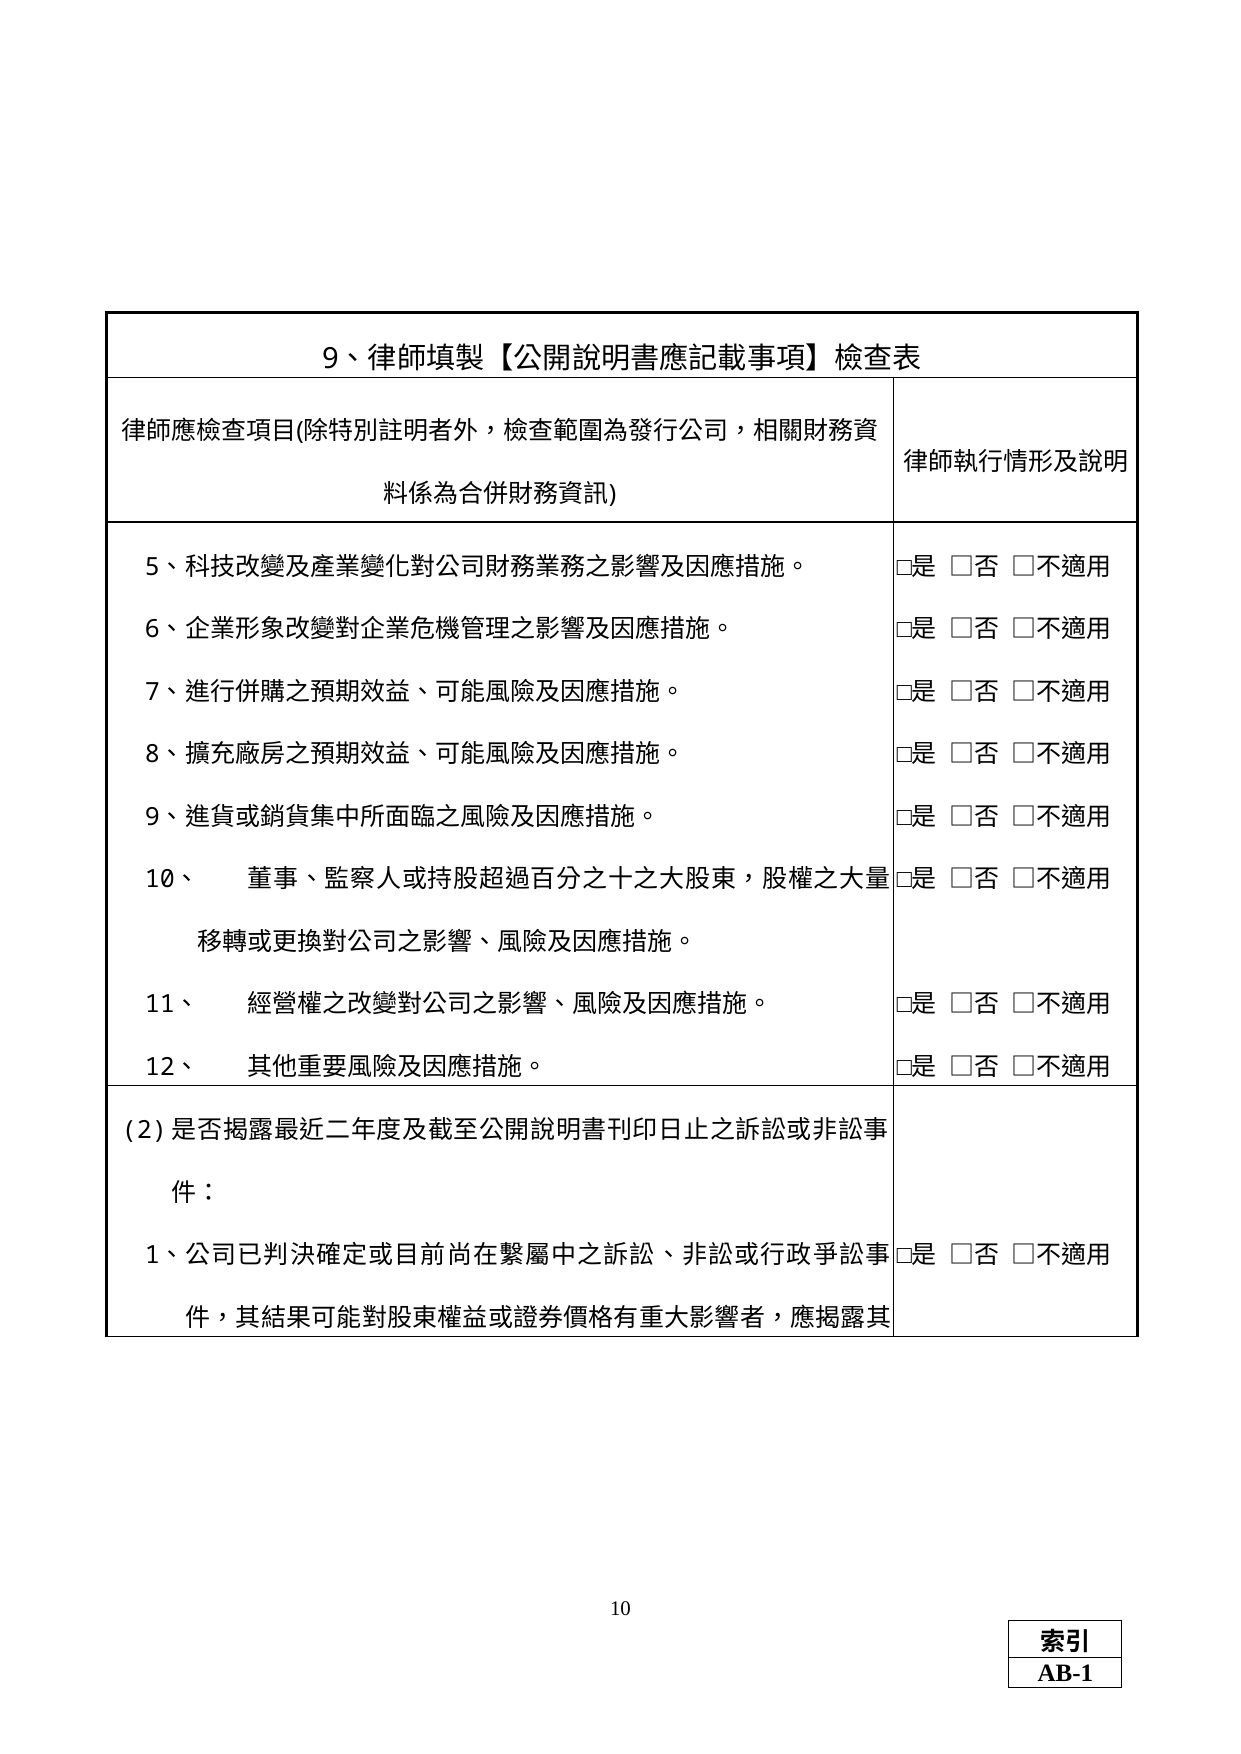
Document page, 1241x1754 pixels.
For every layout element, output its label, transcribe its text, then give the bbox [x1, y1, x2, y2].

table_cell 律師應檢查項目(除特別註明者外，檢查範圍為發行公司，相關財務資料係為合併財務資訊) [108, 378, 893, 521]
table_cell 七、風險事項： 是否分析評估最近年度及截至公開說明書刊印日止下列風險因素： 利率、匯率變動、通貨膨脹情形對公司損益之影響及未來因應措施。 從事高風險、高槓桿投資、資金貸與他人、背書保證及衍生性商品交易之政策、獲利或虧損之主要原因及未來因應措施。 未來研發計畫及預計投入之研發費用。 國內外重要政策及法律變動對公司財務業務之影響及因應措施。 科技改變及產業變化對公司財務業務之影響及因應措施。 企業形象改變對企業危機管理之影響及因應措施。 進行併購之預期效益、可能風險及因應措施。 擴充廠房之預期效益、可能風險及因應措施。 進貨或銷貨集中所面臨之風險及因應措施。 董事、監察人或持股超過百分之十之大股東，股權之大量移轉或更換對公司之影響、風險及因應措施。 經營權之改變對公司之影響、風險及因應措施。 其他重要風險及因應措施。 [108, 523, 893, 1085]
table_cell □是 □否 □不適用 [894, 1086, 1136, 1336]
table_cell 是否揭露最近二年度及截至公開說明書刊印日止之訴訟或非訟事件： 公司已判決確定或目前尚在繫屬中之訴訟、非訟或行政爭訟事件，其結果可能對股東權益或證券價格有重大影響者，應揭露其 [108, 1086, 893, 1336]
table_header 9、律師填製【公開說明書應記載事項】檢查表 [108, 314, 1136, 377]
table_cell □是 □否 □不適用 □是 □否 □不適用 □是 □否 □不適用 □是 □否 □不適用 □是 □否 □不適用 □是 □否 □不適用 □是 □否 □不適用 □是 □否 □不適用 [894, 523, 1136, 1085]
table_cell 律師執行情形及說明 [894, 378, 1136, 521]
